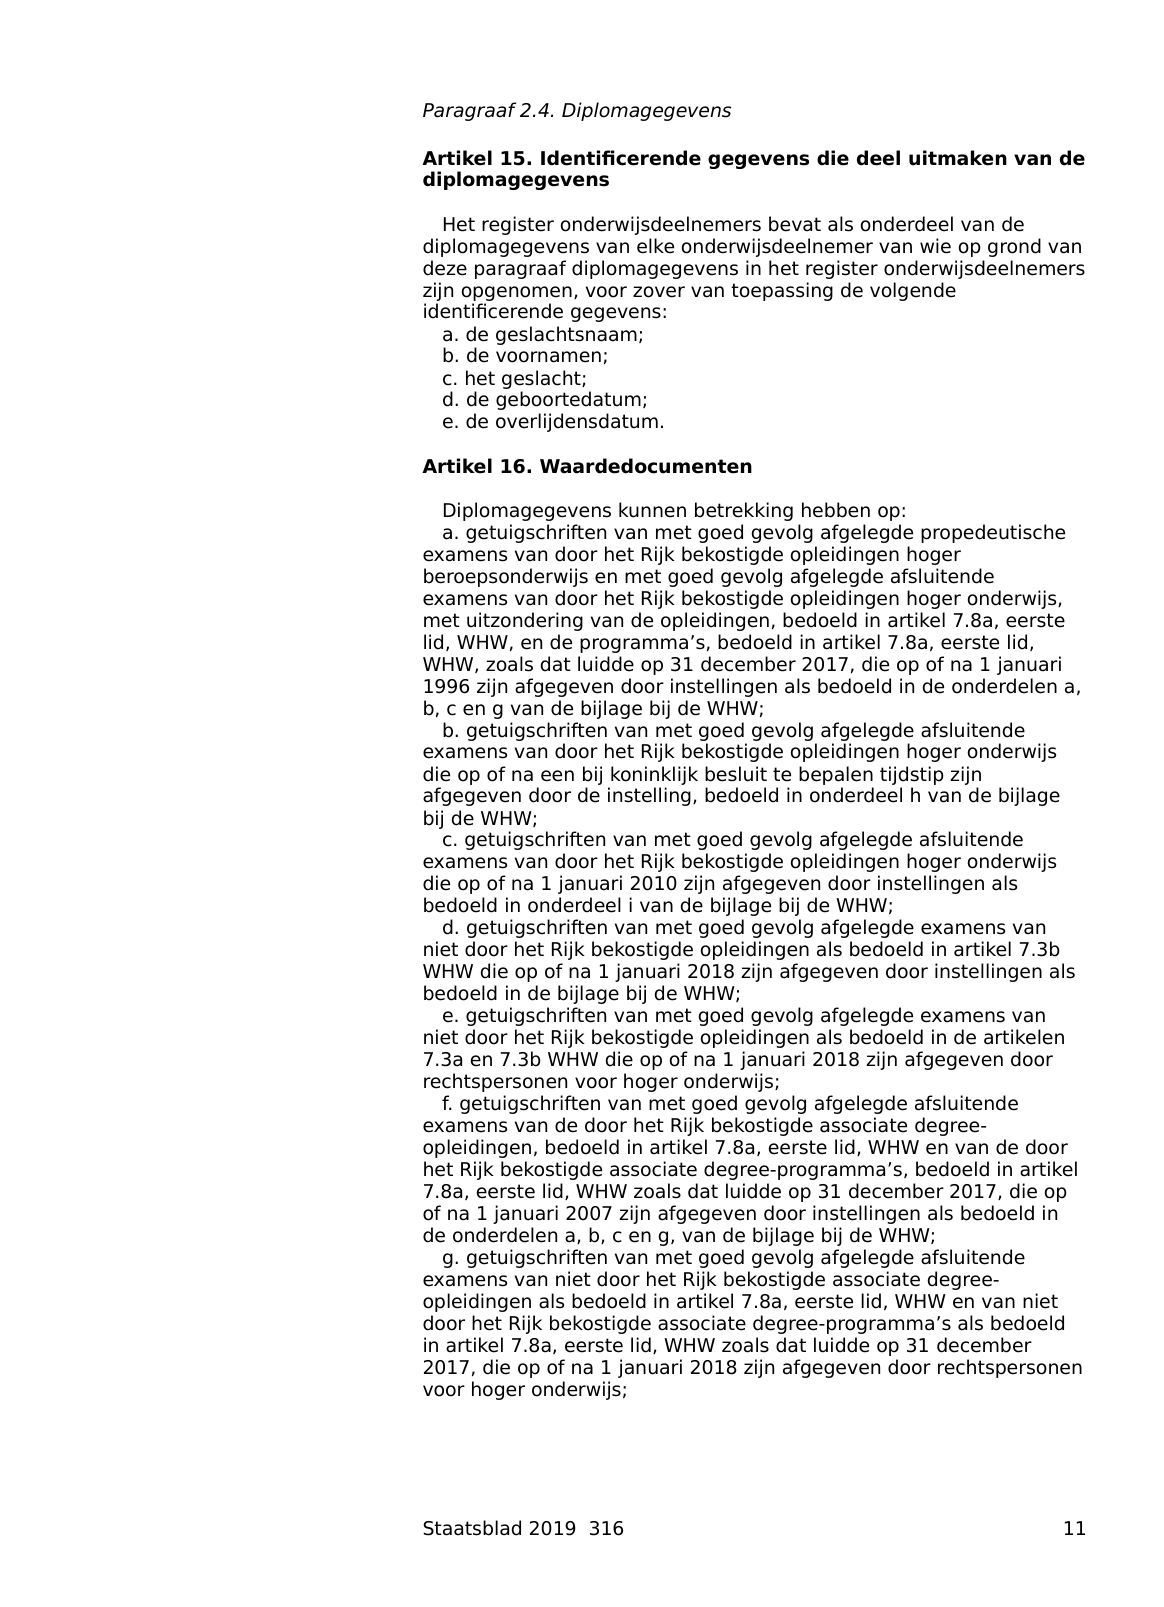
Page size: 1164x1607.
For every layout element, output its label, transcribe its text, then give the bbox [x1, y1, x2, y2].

text f. getuigschriften van met goed gevolg afgelegde afsluitende examens van de door het Rijk bekostigde associate degree-opleidingen, bedoeld in artikel 7.8a, eerste lid, WHW en van de door het Rijk bekostigde associate degree-programma’s, bedoeld in artikel 7.8a, eerste lid, WHW zoals dat luidde op 31 december 2017, die op of na 1 januari 2007 zijn afgegeven door instellingen als bedoeld in de onderdelen a, b, c en g, van de bijlage bij de WHW; [422, 1093, 1087, 1247]
text e. de overlijdensdatum. [422, 411, 1087, 433]
text d. getuigschriften van met goed gevolg afgelegde examens van niet door het Rijk bekostigde opleidingen als bedoeld in artikel 7.3b WHW die op of na 1 januari 2018 zijn afgegeven door instellingen als bedoeld in de bijlage bij de WHW; [422, 917, 1087, 1005]
text Diplomagegevens kunnen betrekking hebben op: [422, 500, 1087, 522]
text a. de geslachtsnaam; [422, 323, 1087, 345]
text e. getuigschriften van met goed gevolg afgelegde examens van niet door het Rijk bekostigde opleidingen als bedoeld in de artikelen 7.3a en 7.3b WHW die op of na 1 januari 2018 zijn afgegeven door rechtspersonen voor hoger onderwijs; [422, 1005, 1087, 1093]
text g. getuigschriften van met goed gevolg afgelegde afsluitende examens van niet door het Rijk bekostigde associate degree-opleidingen als bedoeld in artikel 7.8a, eerste lid, WHW en van niet door het Rijk bekostigde associate degree-programma’s als bedoeld in artikel 7.8a, eerste lid, WHW zoals dat luidde op 31 december 2017, die op of na 1 januari 2018 zijn afgegeven door rechtspersonen voor hoger onderwijs; [422, 1247, 1087, 1401]
text Het register onderwijsdeelnemers bevat als onderdeel van de diplomagegevens van elke onderwijsdeelnemer van wie op grond van deze paragraaf diplomagegevens in het register onderwijsdeelnemers zijn opgenomen, voor zover van toepassing de volgende identificerende gegevens: [422, 213, 1087, 323]
subtitle Artikel 15. Identificerende gegevens die deel uitmaken van de diplomagegevens [422, 147, 1087, 191]
text b. de voornamen; [422, 345, 1087, 367]
text d. de geboortedatum; [422, 389, 1087, 411]
text b. getuigschriften van met goed gevolg afgelegde afsluitende examens van door het Rijk bekostigde opleidingen hoger onderwijs die op of na een bij koninklijk besluit te bepalen tijdstip zijn afgegeven door de instelling, bedoeld in onderdeel h van de bijlage bij de WHW; [422, 719, 1087, 829]
subtitle Paragraaf 2.4. Diplomagegevens [422, 100, 1087, 122]
text a. getuigschriften van met goed gevolg afgelegde propedeutische examens van door het Rijk bekostigde opleidingen hoger beroepsonderwijs en met goed gevolg afgelegde afsluitende examens van door het Rijk bekostigde opleidingen hoger onderwijs, met uitzondering van de opleidingen, bedoeld in artikel 7.8a, eerste lid, WHW, en de programma’s, bedoeld in artikel 7.8a, eerste lid, WHW, zoals dat luidde op 31 december 2017, die op of na 1 januari 1996 zijn afgegeven door instellingen als bedoeld in de onderdelen a, b, c en g van de bijlage bij de WHW; [422, 522, 1087, 719]
text c. getuigschriften van met goed gevolg afgelegde afsluitende examens van door het Rijk bekostigde opleidingen hoger onderwijs die op of na 1 januari 2010 zijn afgegeven door instellingen als bedoeld in onderdeel i van de bijlage bij de WHW; [422, 829, 1087, 917]
text c. het geslacht; [422, 367, 1087, 389]
subtitle Artikel 16. Waardedocumenten [422, 456, 1087, 477]
